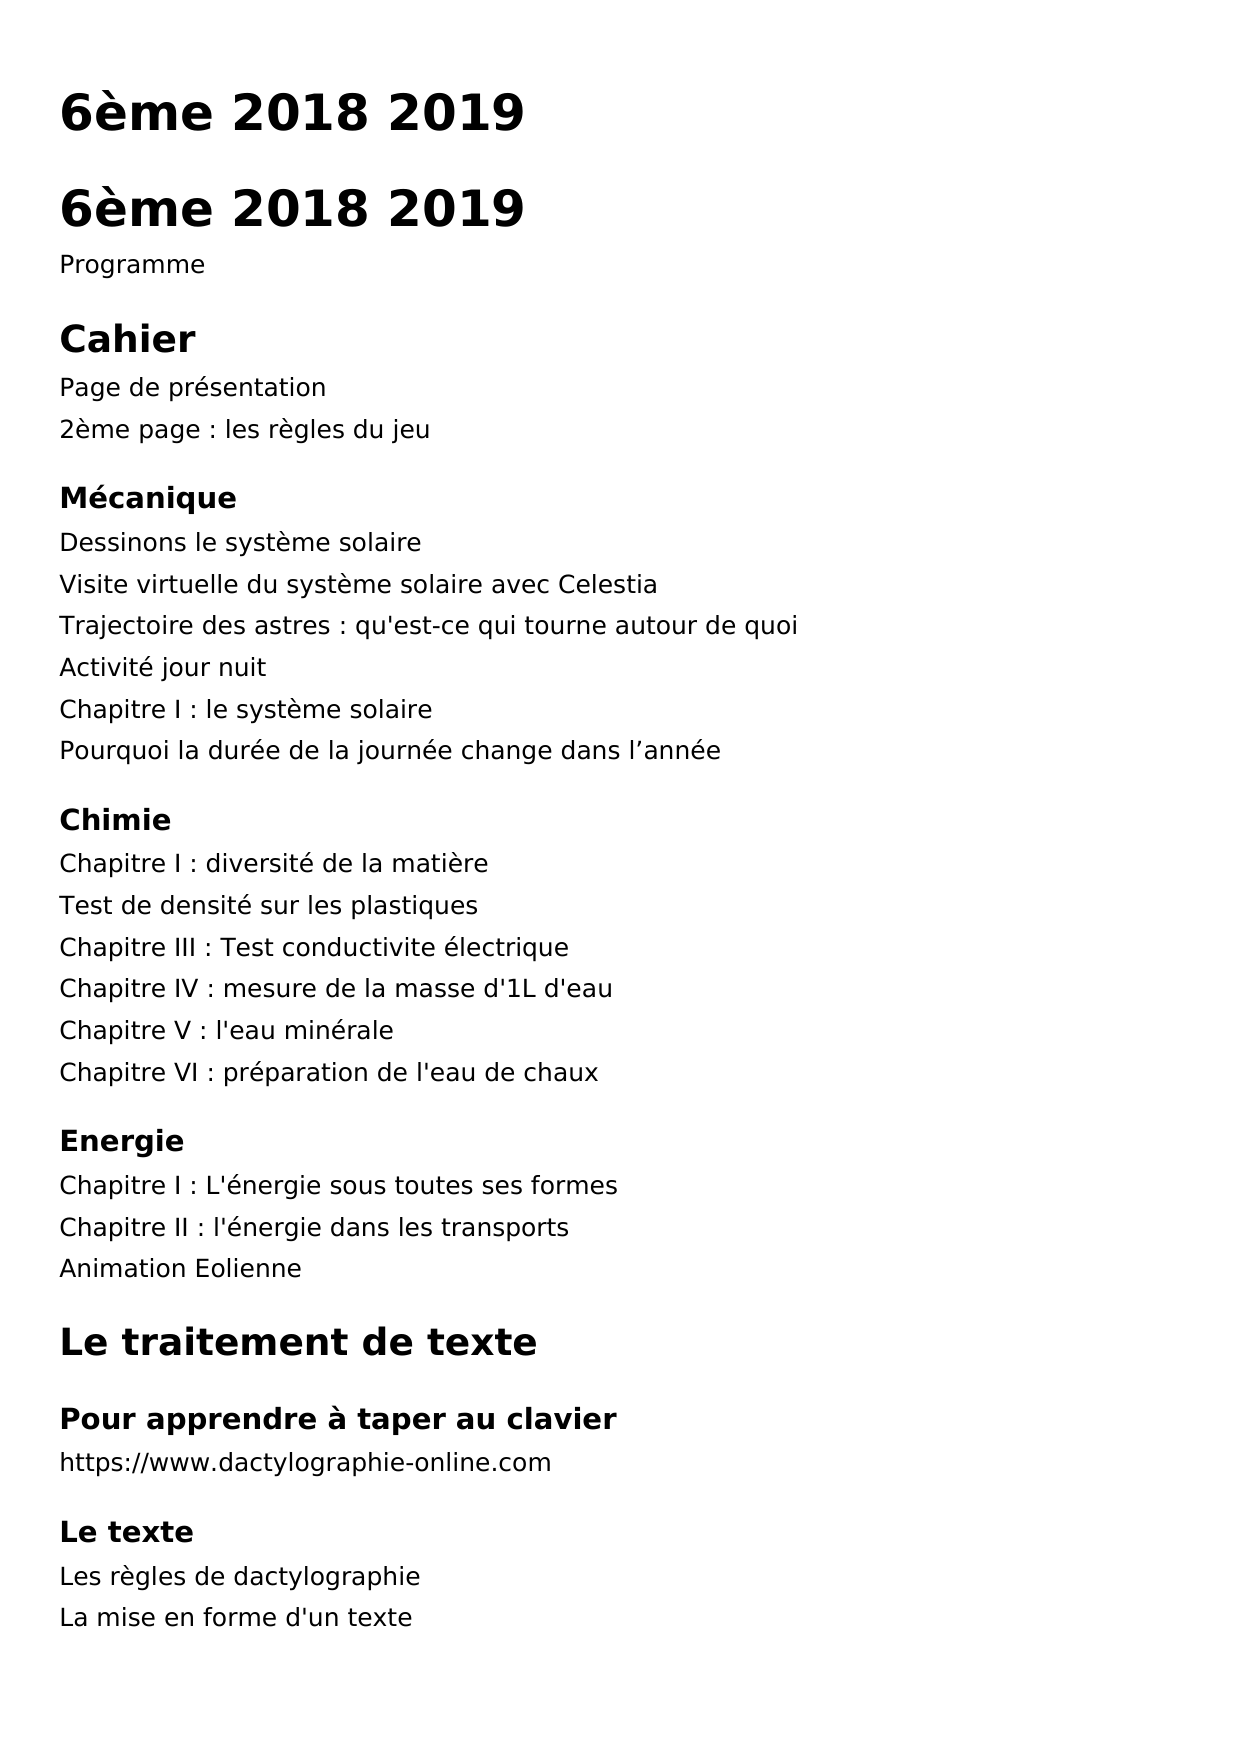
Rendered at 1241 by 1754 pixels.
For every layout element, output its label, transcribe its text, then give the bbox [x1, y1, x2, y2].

text Chapitre I : diversité de la matière [59, 849, 1181, 879]
text Test de densité sur les plastiques [59, 891, 1181, 920]
text Programme [59, 251, 1181, 280]
subtitle Pour apprendre à taper au clavier [59, 1402, 1181, 1436]
text Chapitre IV : mesure de la masse d'1L d'eau [59, 974, 1181, 1004]
text Animation Eolienne [59, 1254, 1181, 1283]
subtitle Mécanique [59, 482, 1181, 516]
text Les règles de dactylographie [59, 1562, 1181, 1591]
subtitle Cahier [59, 317, 1181, 361]
text Chapitre I : L'énergie sous toutes ses formes [59, 1171, 1181, 1200]
text Dessinons le système solaire [59, 528, 1181, 557]
subtitle Energie [59, 1124, 1181, 1158]
subtitle Le traitement de texte [59, 1321, 1181, 1365]
subtitle Le texte [59, 1515, 1181, 1549]
text Pourquoi la durée de la journée change dans l’année [59, 736, 1181, 766]
text Trajectoire des astres : qu'est-ce qui tourne autour de quoi [59, 611, 1181, 641]
subtitle 6ème 2018 2019 [59, 84, 1181, 142]
text https://www.dactylographie-online.com [59, 1449, 1181, 1478]
text Activité jour nuit [59, 653, 1181, 682]
text Chapitre V : l'eau minérale [59, 1016, 1181, 1045]
text Chapitre III : Test conductivite électrique [59, 933, 1181, 962]
text 2ème page : les règles du jeu [59, 415, 1181, 444]
subtitle Chimie [59, 803, 1181, 837]
text Page de présentation [59, 373, 1181, 402]
text Chapitre II : l'énergie dans les transports [59, 1213, 1181, 1242]
text Chapitre VI : préparation de l'eau de chaux [59, 1058, 1181, 1087]
text Chapitre I : le système solaire [59, 695, 1181, 724]
text La mise en forme d'un texte [59, 1603, 1181, 1633]
text Visite virtuelle du système solaire avec Celestia [59, 570, 1181, 599]
subtitle 6ème 2018 2019 [59, 180, 1181, 238]
